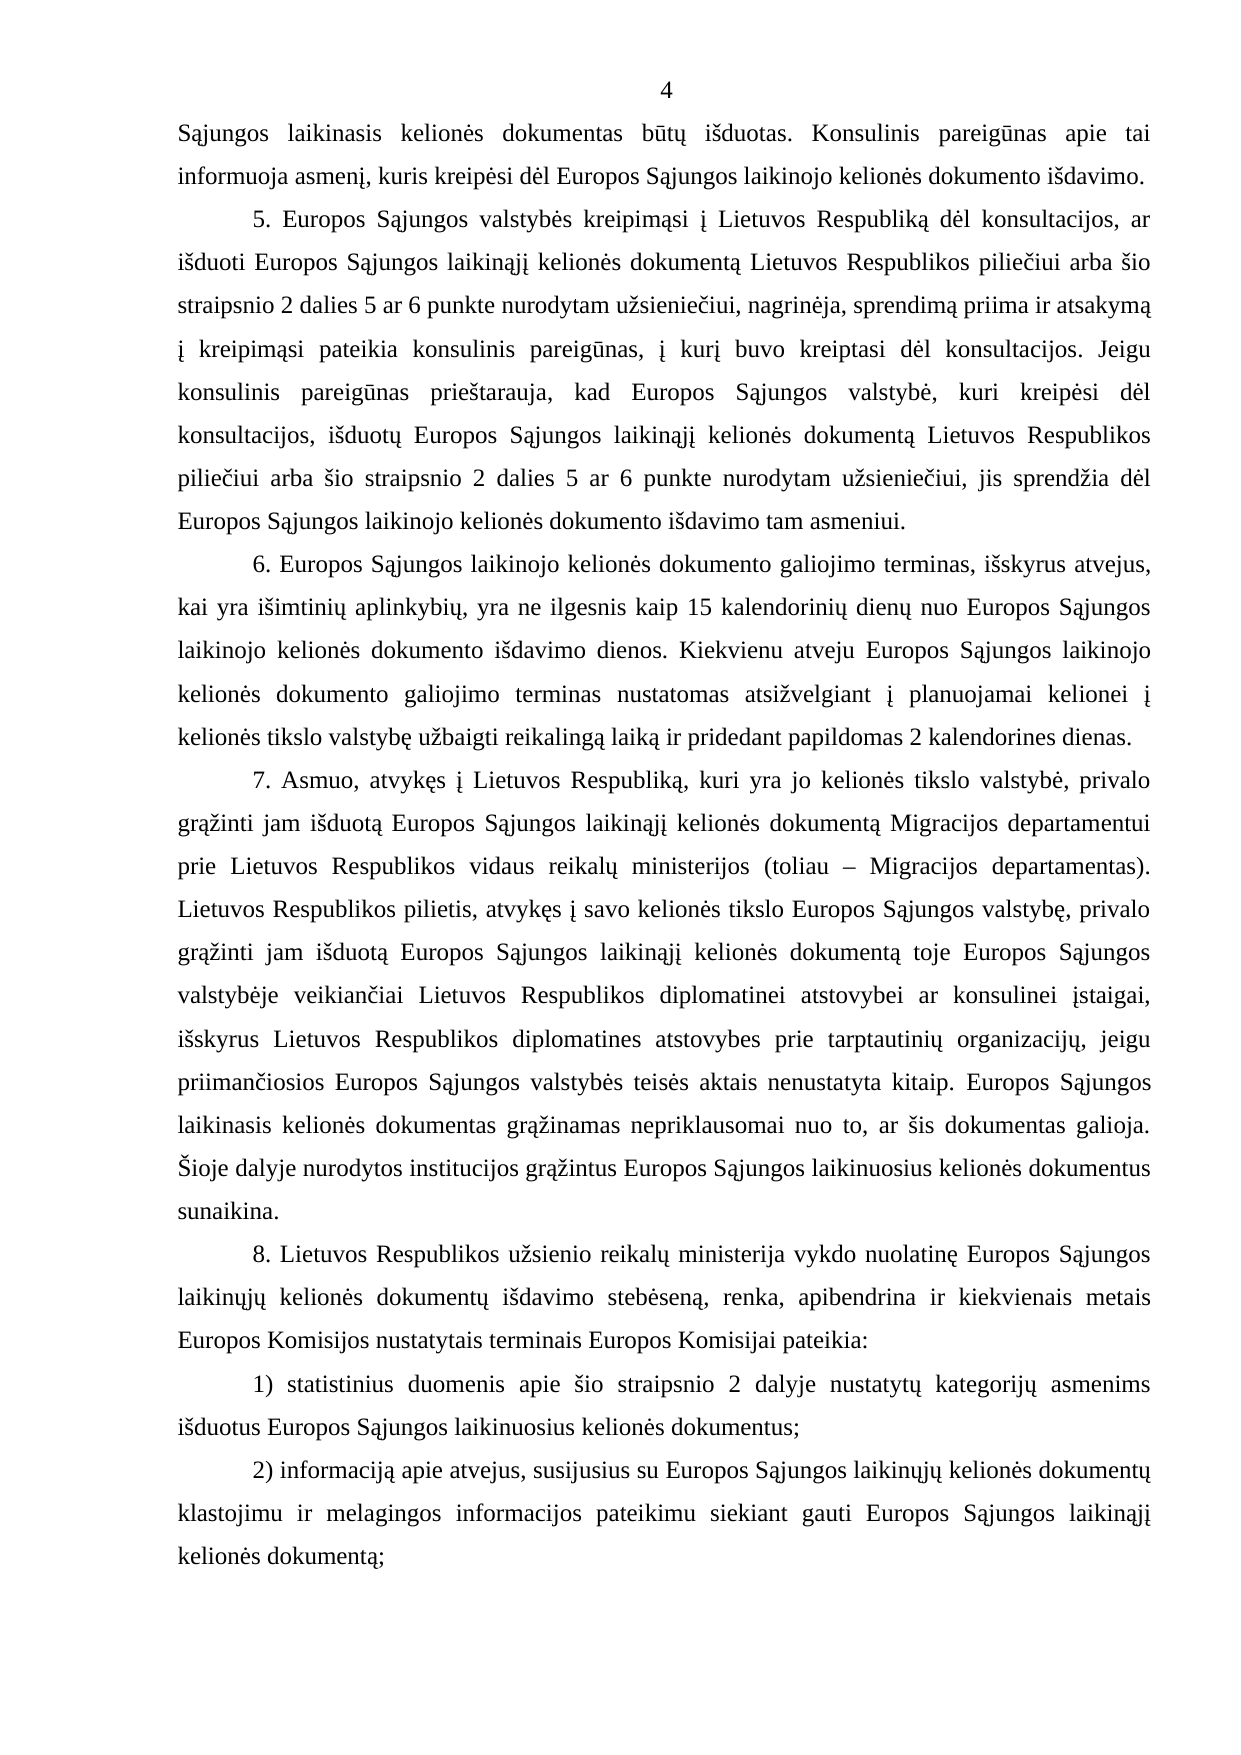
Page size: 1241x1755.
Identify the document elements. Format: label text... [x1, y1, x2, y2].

text 5. Europos Sąjungos valstybės kreipimąsi į Lietuvos Respubliką dėl konsultacijos, ar išduoti Europos Sąjungos laikinąjį kelionės dokumentą Lietuvos Respublikos piliečiui arba šio straipsnio 2 dalies 5 ar 6 punkte nurodytam užsieniečiui, nagrinėja, sprendimą priima ir atsakymą į kreipimąsi pateikia konsulinis pareigūnas, į kurį buvo kreiptasi dėl konsultacijos. Jeigu konsulinis pareigūnas prieštarauja, kad Europos Sąjungos valstybė, kuri kreipėsi dėl konsultacijos, išduotų Europos Sąjungos laikinąjį kelionės dokumentą Lietuvos Respublikos piliečiui arba šio straipsnio 2 dalies 5 ar 6 punkte nurodytam užsieniečiui, jis sprendžia dėl Europos Sąjungos laikinojo kelionės dokumento išdavimo tam asmeniui. [177, 204, 1152, 535]
text 6. Europos Sąjungos laikinojo kelionės dokumento galiojimo terminas, išskyrus atvejus, kai yra išimtinių aplinkybių, yra ne ilgesnis kaip 15 kalendorinių dienų nuo Europos Sąjungos laikinojo kelionės dokumento išdavimo dienos. Kiekvienu atveju Europos Sąjungos laikinojo kelionės dokumento galiojimo terminas nustatomas atsižvelgiant į planuojamai kelionei į kelionės tikslo valstybę užbaigti reikalingą laiką ir pridedant papildomas 2 kalendorines dienas. [177, 549, 1152, 751]
text 1) statistinius duomenis apie šio straipsnio 2 dalyje nustatytų kategorijų asmenims išduotus Europos Sąjungos laikinuosius kelionės dokumentus; [177, 1369, 1152, 1441]
text 8. Lietuvos Respublikos užsienio reikalų ministerija vykdo nuolatinę Europos Sąjungos laikinųjų kelionės dokumentų išdavimo stebėseną, renka, apibendrina ir kiekvienais metais Europos Komisijos nustatytais terminais Europos Komisijai pateikia: [177, 1239, 1152, 1354]
text 2) informaciją apie atvejus, susijusius su Europos Sąjungos laikinųjų kelionės dokumentų klastojimu ir melagingos informacijos pateikimu siekiant gauti Europos Sąjungos laikinąjį kelionės dokumentą; [177, 1455, 1152, 1570]
text 7. Asmuo, atvykęs į Lietuvos Respubliką, kuri yra jo kelionės tikslo valstybė, privalo grąžinti jam išduotą Europos Sąjungos laikinąjį kelionės dokumentą Migracijos departamentui prie Lietuvos Respublikos vidaus reikalų ministerijos (toliau – Migracijos departamentas). Lietuvos Respublikos pilietis, atvykęs į savo kelionės tikslo Europos Sąjungos valstybę, privalo grąžinti jam išduotą Europos Sąjungos laikinąjį kelionės dokumentą toje Europos Sąjungos valstybėje veikiančiai Lietuvos Respublikos diplomatinei atstovybei ar konsulinei įstaigai, išskyrus Lietuvos Respublikos diplomatines atstovybes prie tarptautinių organizacijų, jeigu priimančiosios Europos Sąjungos valstybės teisės aktais nenustatyta kitaip. Europos Sąjungos laikinasis kelionės dokumentas grąžinamas nepriklausomai nuo to, ar šis dokumentas galioja. Šioje dalyje nurodytos institucijos grąžintus Europos Sąjungos laikinuosius kelionės dokumentus sunaikina. [177, 765, 1152, 1225]
text Sąjungos laikinasis kelionės dokumentas būtų išduotas. Konsulinis pareigūnas apie tai informuoja asmenį, kuris kreipėsi dėl Europos Sąjungos laikinojo kelionės dokumento išdavimo. [177, 118, 1152, 190]
